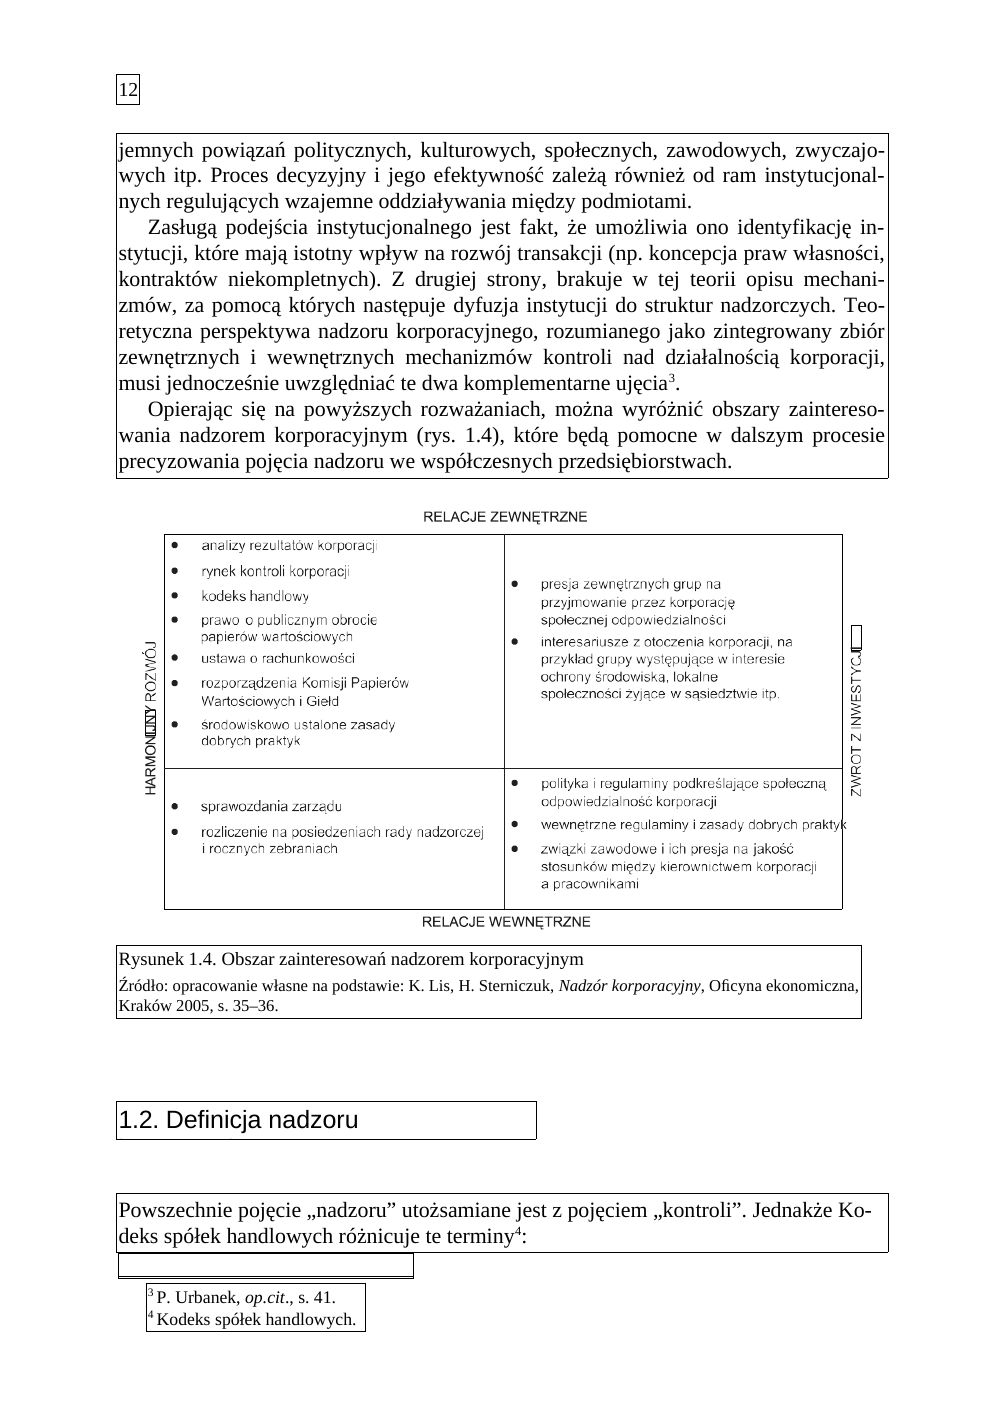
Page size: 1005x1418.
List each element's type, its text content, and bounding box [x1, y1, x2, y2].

picture [202, 590, 309, 604]
picture [202, 826, 483, 856]
text Opierając się na powyższych rozważaniach, można wyróżnić obszary zaintereso- wania nadzorem korporacyjnym (rys. 1.4), które będą pomocne w dalszym procesie precyzowania pojęcia nadzoru we współczesnych przedsiębiorstwach. [118, 396, 886, 473]
picture [202, 565, 349, 579]
text 4 Kodeks spółek handlowych. [148, 1308, 365, 1329]
text Źródło: opracowanie własne na podstawie: K. Lis, H. Sterniczuk, Nadzór korporacyjny, Oﬁcyna ekonomiczna, Kraków 2005, s. 35–36. [118, 976, 861, 1015]
text Rysunek 1.4. Obszar zainteresowań nadzorem korporacyjnym [118, 948, 861, 969]
text 3 P. Urbanek, op.cit., s. 41. [148, 1286, 365, 1308]
text 12 [118, 78, 139, 101]
picture [201, 800, 341, 814]
picture [201, 677, 409, 748]
text Zasługą podejścia instytucjonalnego jest fakt, że umożliwia ono identyfikację in- stytucji, które mają istotny wpływ na rozwój transakcji (np. koncepcja praw własności, kontraktów niekompletnych). Z drugiej strony, brakuje w tej teorii opisu mechani- zmów, za pomocą których następuje dyfuzja instytucji do struktur nadzorczych. Teo- retyczna perspektywa nadzoru korporacyjnego, rozumianego jako zintegrowany zbiór zewnętrznych i wewnętrznych mechanizmów kontroli nad działalnością korporacji, musi jednocześnie uwzględniać te dwa komplementarne ujęcia3. [118, 214, 886, 395]
picture [202, 540, 377, 553]
picture [142, 642, 156, 701]
text 1.2. Definicja nadzoru korporacyjnego [118, 1105, 536, 1139]
text Powszechnie pojęcie „nadzoru” utożsamiane jest z pojęciem „kontroli”. Jednakże Ko- deks spółek handlowych różnicuje te terminy4: [118, 1197, 886, 1248]
text jemnych powiązań politycznych, kulturowych, społecznych, zawodowych, zwyczajo- wych itp. Proces decyzyjny i jego efektywność zależą również od ram instytucjonal- nych regulujących wzajemne oddziaływania między podmiotami. [118, 137, 886, 214]
picture [541, 843, 816, 891]
picture [201, 614, 377, 663]
picture [541, 578, 861, 832]
